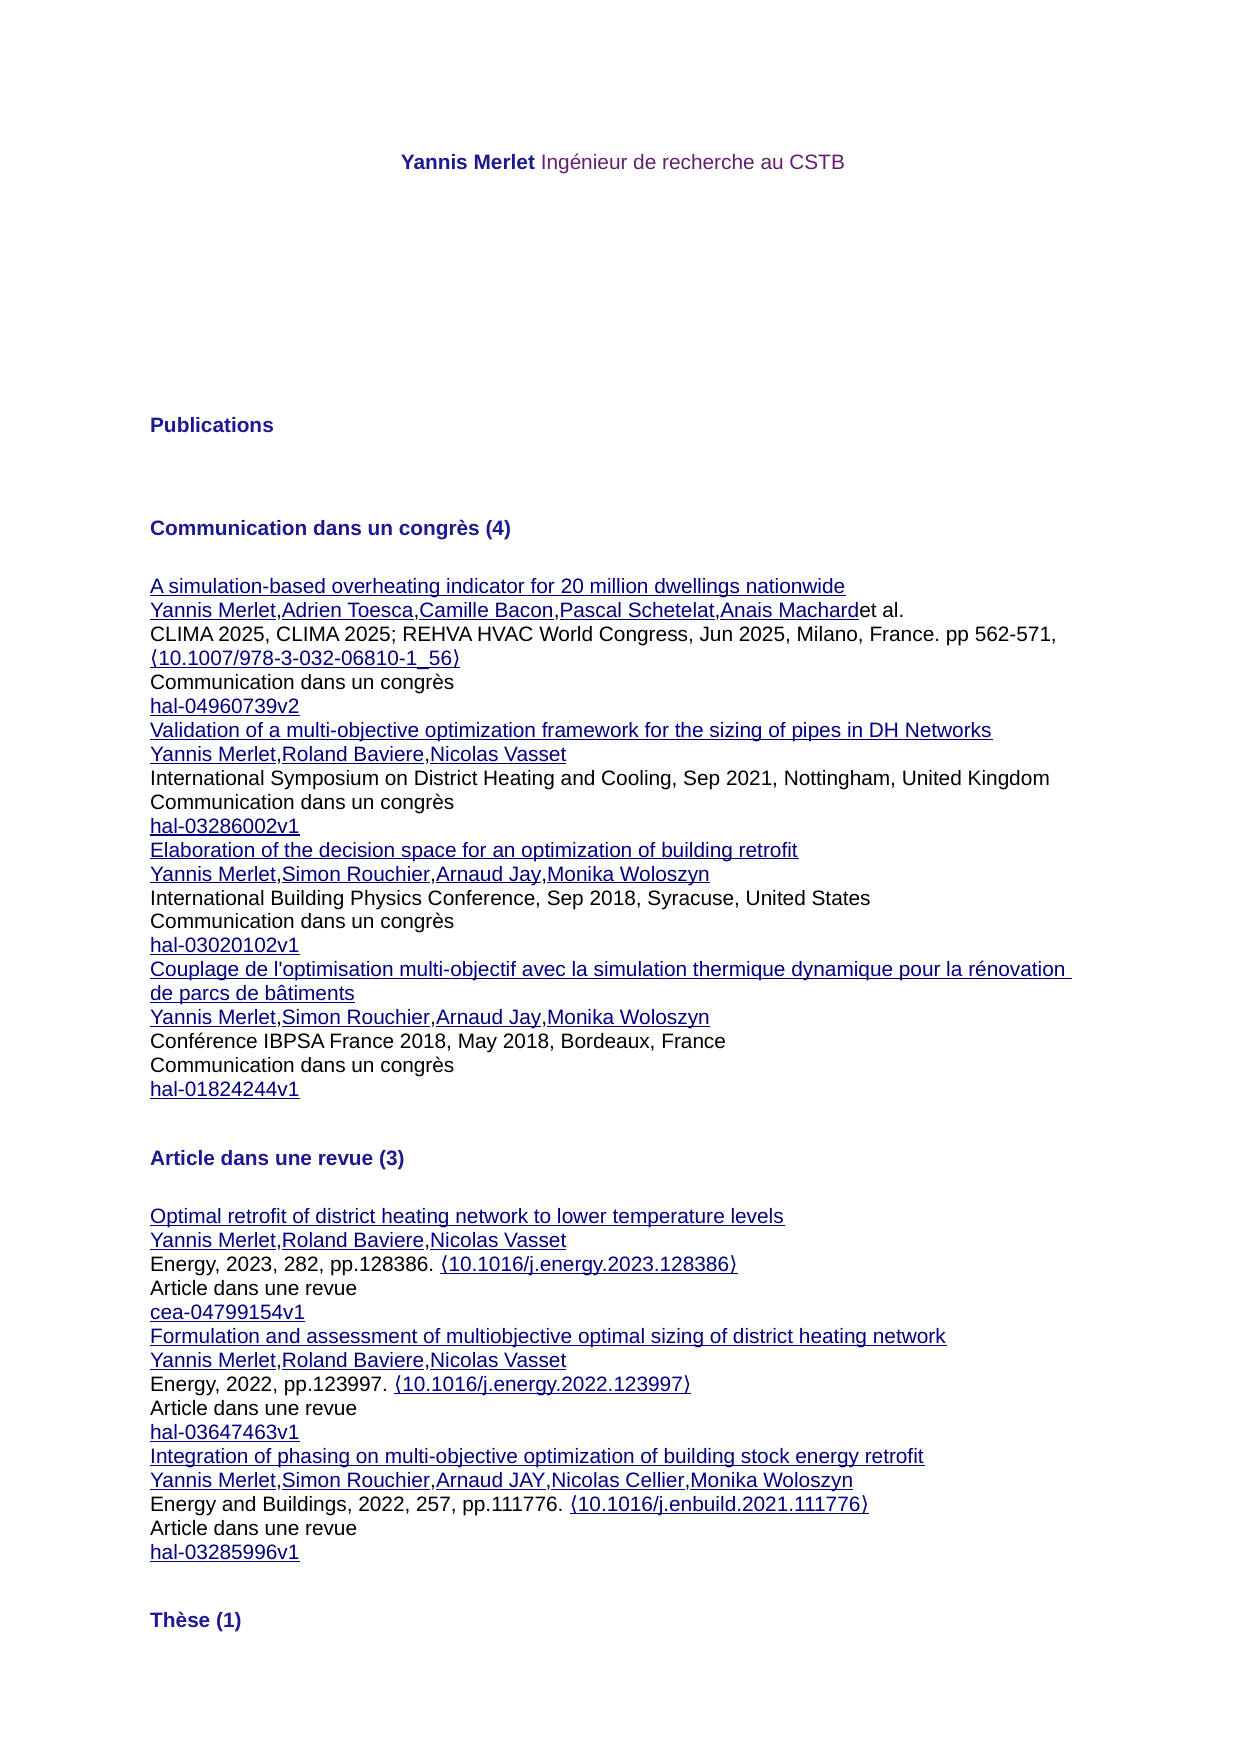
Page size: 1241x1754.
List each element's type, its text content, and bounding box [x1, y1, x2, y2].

subtitle Yannis Merlet Ingénieur de recherche au CSTB [150, 150, 1090, 174]
table_cell Couplage de l'optimisation multi-objectif avec la simulation thermique dynamique pour la rénovation de parcs de bâtiments Yannis Merlet,Simon Rouchier,Arnaud Jay,Monika Woloszyn Conférence IBPSA France 2018, May 2018, Bordeaux, France Communication dans un congrès hal-01824244v1 [150, 957, 1090, 1101]
subtitle Communication dans un congrès (4) [150, 516, 1090, 539]
subtitle Article dans une revue (3) [150, 1146, 1090, 1170]
table_header A simulation-based overheating indicator for 20 million dwellings nationwide Yannis Merlet,Adrien Toesca,Camille Bacon,Pascal Schetelat,Anais Machardet al. CLIMA 2025, CLIMA 2025; REHVA HVAC World Congress, Jun 2025, Milano, France. pp 562-571, ⟨10.1007/978-3-032-06810-1_56⟩ Communication dans un congrès hal-04960739v2 [150, 574, 1090, 718]
table_header Optimal retrofit of district heating network to lower temperature levels Yannis Merlet,Roland Baviere,Nicolas Vasset Energy, 2023, 282, pp.128386. ⟨10.1016/j.energy.2023.128386⟩ Article dans une revue cea-04799154v1 [150, 1204, 1090, 1324]
table_cell Formulation and assessment of multiobjective optimal sizing of district heating network Yannis Merlet,Roland Baviere,Nicolas Vasset Energy, 2022, pp.123997. ⟨10.1016/j.energy.2022.123997⟩ Article dans une revue hal-03647463v1 [150, 1324, 1090, 1444]
table_cell Validation of a multi-objective optimization framework for the sizing of pipes in DH Networks Yannis Merlet,Roland Baviere,Nicolas Vasset International Symposium on District Heating and Cooling, Sep 2021, Nottingham, United Kingdom Communication dans un congrès hal-03286002v1 [150, 718, 1090, 837]
subtitle Publications [150, 412, 1090, 436]
table_cell Integration of phasing on multi-objective optimization of building stock energy retrofit Yannis Merlet,Simon Rouchier,Arnaud JAY,Nicolas Cellier,Monika Woloszyn Energy and Buildings, 2022, 257, pp.111776. ⟨10.1016/j.enbuild.2021.111776⟩ Article dans une revue hal-03285996v1 [150, 1444, 1090, 1563]
table_cell Elaboration of the decision space for an optimization of building retrofit Yannis Merlet,Simon Rouchier,Arnaud Jay,Monika Woloszyn International Building Physics Conference, Sep 2018, Syracuse, United States Communication dans un congrès hal-03020102v1 [150, 838, 1090, 957]
subtitle Thèse (1) [150, 1608, 1090, 1632]
